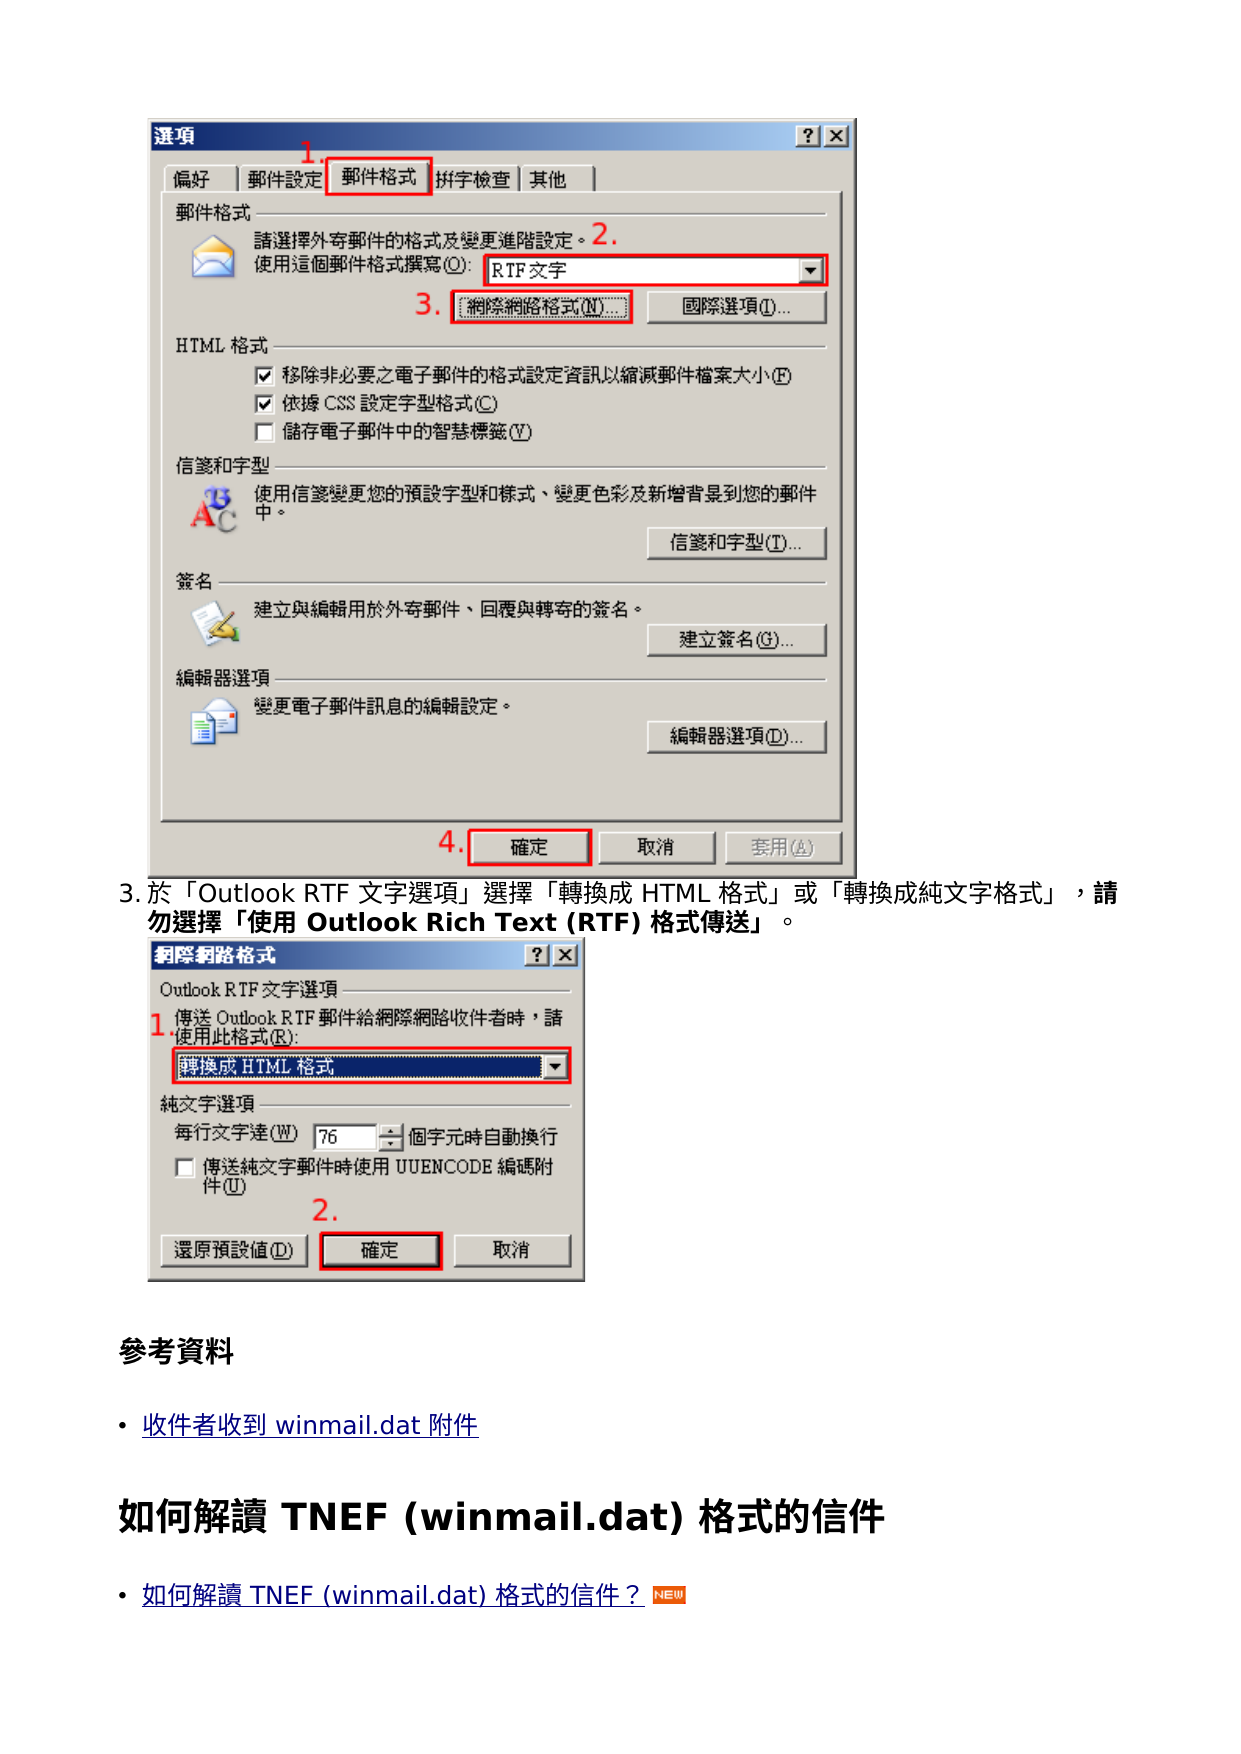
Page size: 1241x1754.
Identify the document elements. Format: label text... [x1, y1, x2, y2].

picture [147, 118, 857, 879]
list [118, 118, 147, 879]
list 於「Outlook RTF 文字選項」選擇「轉換成 HTML 格式」或「轉換成純文字格式」，請勿選擇「使用 Outlook Rich Text (RTF) 格式傳送」。 [118, 879, 1122, 1281]
list 收件者收到 winmail.dat 附件 [118, 1412, 1122, 1441]
list 如何解讀 TNEF (winmail.dat) 格式的信件？ [118, 1581, 1122, 1610]
picture [147, 937, 586, 1282]
picture [652, 1586, 686, 1604]
list [857, 118, 1122, 879]
subtitle 參考資料 [118, 1336, 1122, 1369]
subtitle 如何解讀 TNEF (winmail.dat) 格式的信件 [118, 1495, 1122, 1539]
